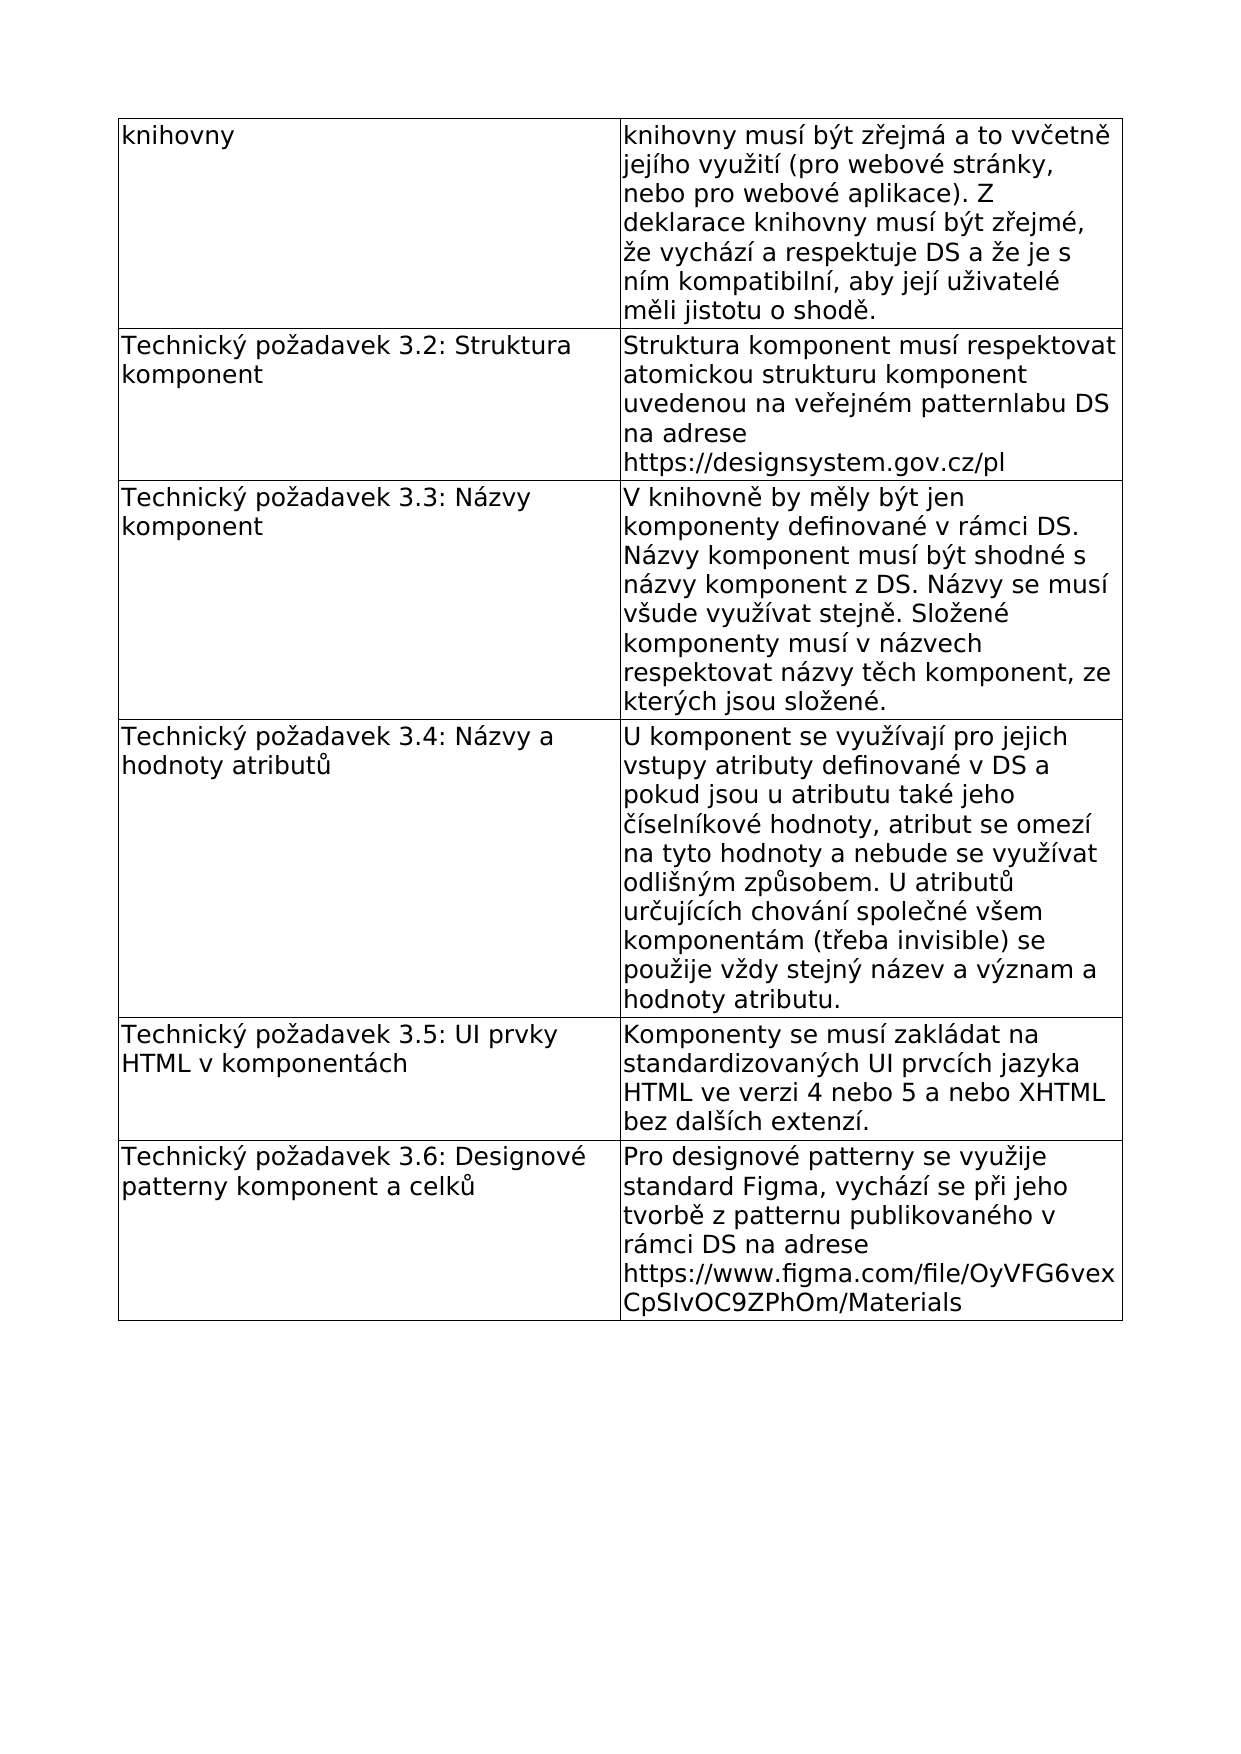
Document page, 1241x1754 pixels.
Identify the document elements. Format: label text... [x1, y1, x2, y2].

table_cell Technický požadavek 3.5: UI prvky HTML v komponentách [119, 1018, 620, 1139]
table_cell Komponenty se musí zakládat na standardizovaných UI prvcích jazyka HTML ve verzi 4 nebo 5 a nebo XHTML bez dalších extenzí. [621, 1018, 1122, 1139]
table_cell Technický požadavek 3.6: Designové patterny komponent a celků [119, 1141, 620, 1320]
table_cell Technický požadavek 3.2: Struktura komponent [119, 329, 620, 480]
table_cell Technický požadavek 3.4: Názvy a hodnoty atributů [119, 720, 620, 1017]
table_cell Pro designové patterny se využije standard Figma, vychází se při jeho tvorbě z patternu publikovaného v rámci DS na adrese https://www.figma.com/file/OyVFG6vexCpSIvOC9ZPhOm/Materials [621, 1141, 1122, 1320]
table_cell U komponent se využívají pro jejich vstupy atributy definované v DS a pokud jsou u atributu také jeho číselníkové hodnoty, atribut se omezí na tyto hodnoty a nebude se využívat odlišným způsobem. U atributů určujících chování společné všem komponentám (třeba invisible) se použije vždy stejný název a význam a hodnoty atributu. [621, 720, 1122, 1017]
table_cell Technický požadavek 3.3: Názvy komponent [119, 481, 620, 719]
table_cell knihovny [119, 119, 620, 328]
table_cell Struktura komponent musí respektovat atomickou strukturu komponent uvedenou na veřejném patternlabu DS na adrese https://designsystem.gov.cz/pl [621, 329, 1122, 480]
table_cell V knihovně by měly být jen komponenty definované v rámci DS. Názvy komponent musí být shodné s názvy komponent z DS. Názvy se musí všude využívat stejně. Složené komponenty musí v názvech respektovat názvy těch komponent, ze kterých jsou složené. [621, 481, 1122, 719]
table_cell knihovny musí být zřejmá a to vvčetně jejího využití (pro webové stránky, nebo pro webové aplikace). Z deklarace knihovny musí být zřejmé, že vychází a respektuje DS a že je s ním kompatibilní, aby její uživatelé měli jistotu o shodě. [621, 119, 1122, 328]
